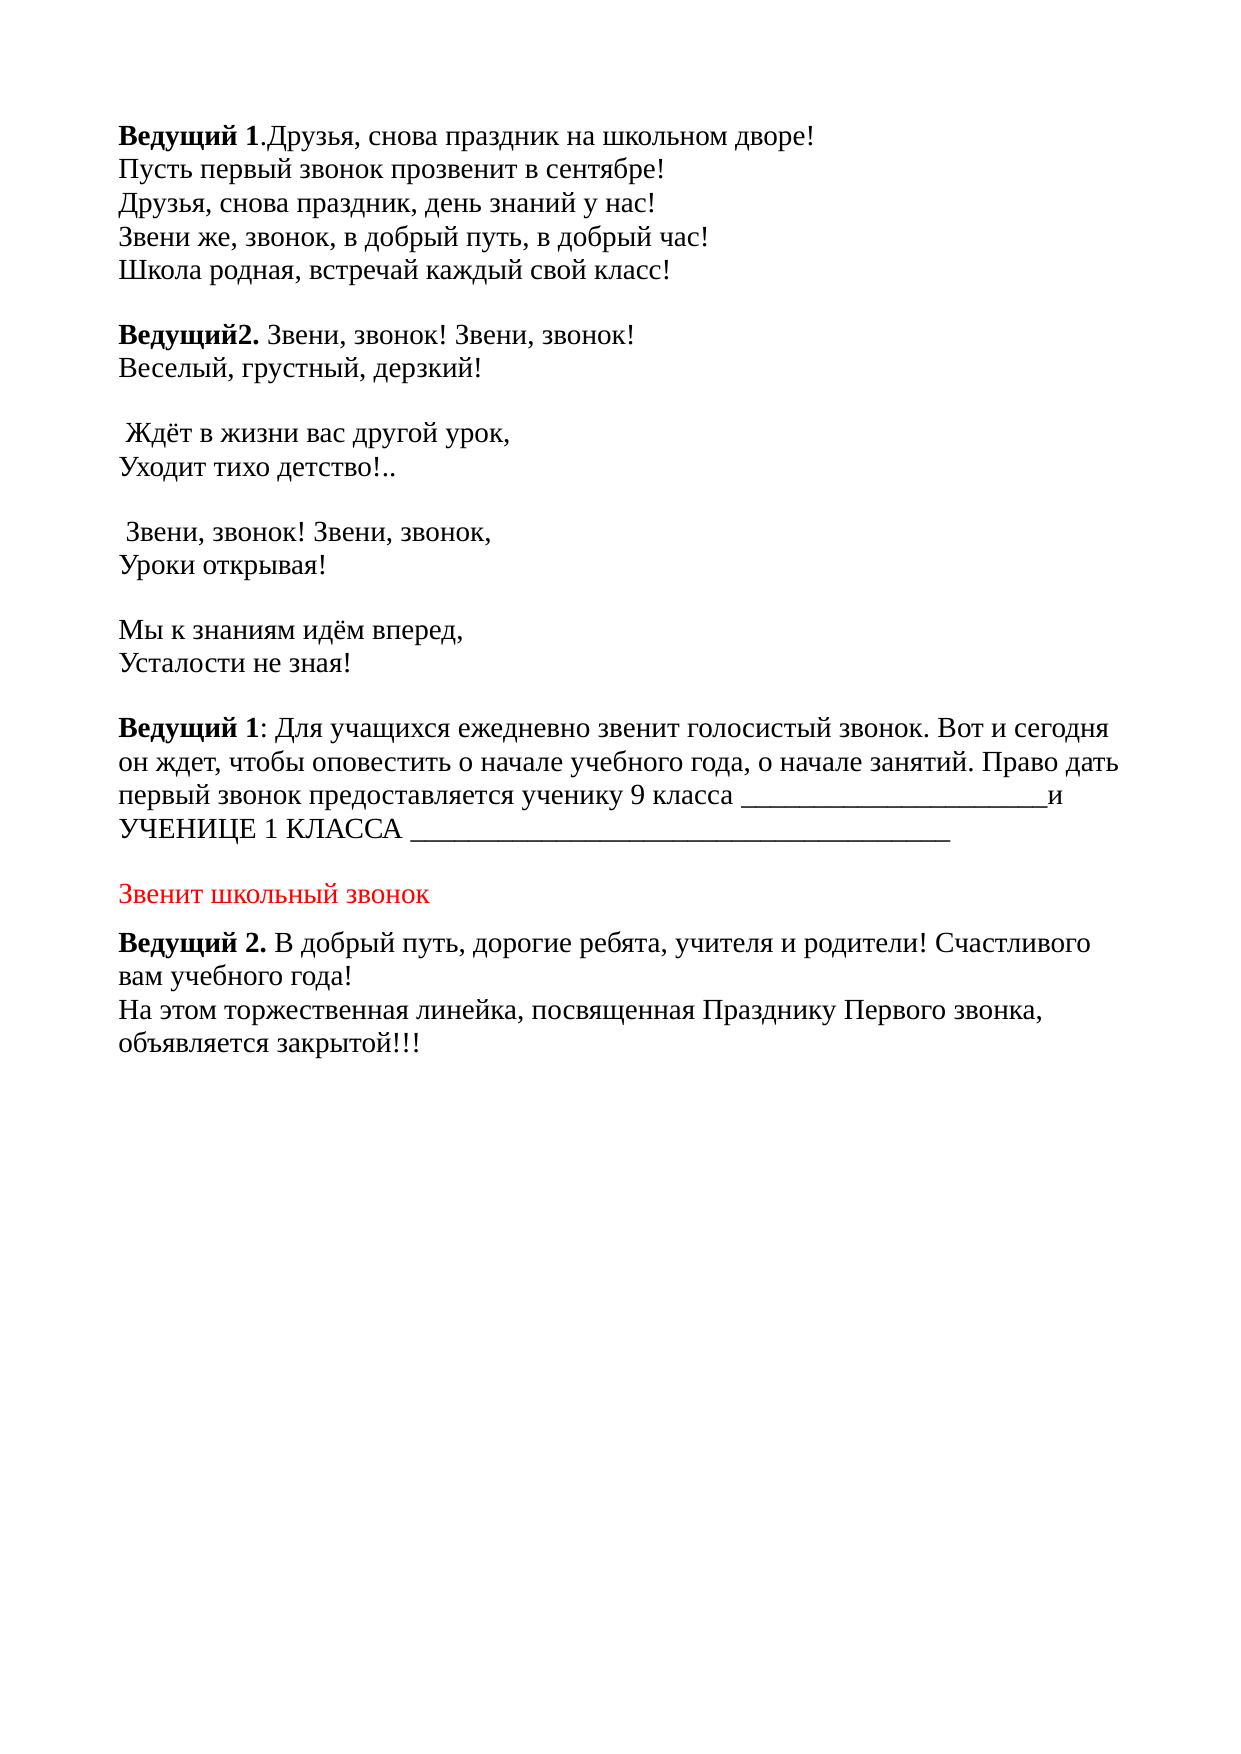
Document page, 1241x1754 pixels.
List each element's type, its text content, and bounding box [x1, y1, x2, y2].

text Ждёт в жизни вас другой урок, Уходит тихо детство!.. [118, 415, 1122, 482]
text Звенит школьный звонок [118, 876, 1122, 909]
text Ведущий 1: Для учащихся ежедневно звенит голосистый звонок. Вот и сегодня он ждет, чтобы оповестить о начале учебного года, о начале занятий. Право дать первый звонок предоставляется ученику 9 класса _____________________и УЧЕНИЦЕ 1 КЛАССА _____________________________________ [118, 710, 1122, 844]
text Звени, звонок! Звени, звонок, Уроки открывая! [118, 514, 1122, 581]
text Ведущий2. Звени, звонок! Звени, звонок! Веселый, грустный, дерзкий! [118, 317, 1122, 384]
text Ведущий 2. В добрый путь, дорогие ребята, учителя и родители! Счастливого вам учебного года! [118, 925, 1122, 992]
text Мы к знаниям идём вперед, Усталости не зная! [118, 612, 1122, 679]
text На этом торжественная линейка, посвященная Празднику Первого звонка, объявляется закрытой!!! [118, 992, 1122, 1059]
text Ведущий 1.Друзья, снова праздник на школьном дворе! Пусть первый звонок прозвенит в сентябре! Друзья, снова праздник, день знаний у нас! Звени же, звонок, в добрый путь, в добрый час! Школа родная, встречай каждый свой класс! [118, 118, 1122, 286]
